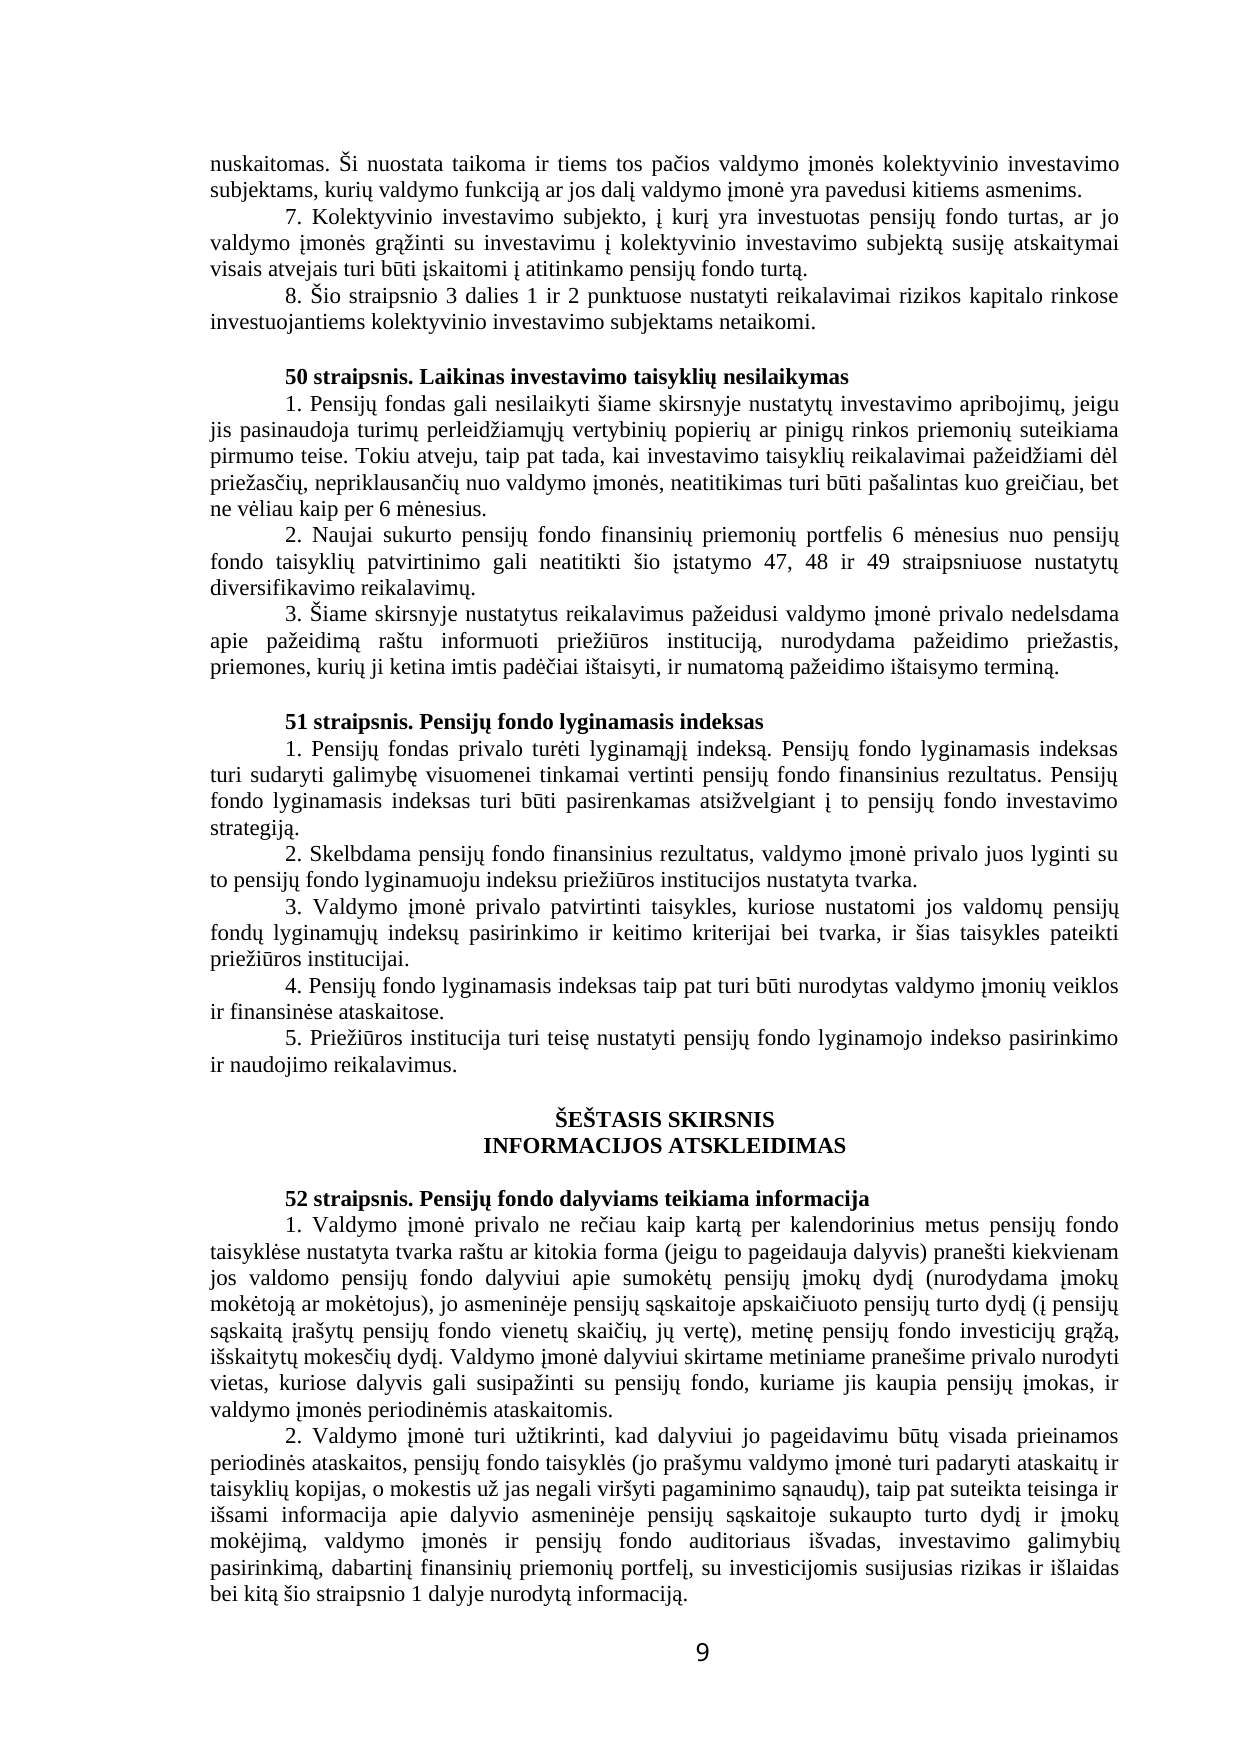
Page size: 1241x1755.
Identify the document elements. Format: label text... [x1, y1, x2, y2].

text 2. Valdymo įmonė turi užtikrinti, kad dalyviui jo pageidavimu būtų visada prieinamos periodinės ataskaitos, pensijų fondo taisyklės (jo prašymu valdymo įmonė turi padaryti ataskaitų ir taisyklių kopijas, o mokestis už jas negali viršyti pagaminimo sąnaudų), taip pat suteikta teisinga ir išsami informacija apie dalyvio asmeninėje pensijų sąskaitoje sukaupto turto dydį ir įmokų mokėjimą, valdymo įmonės ir pensijų fondo auditoriaus išvadas, investavimo galimybių pasirinkimą, dabartinį finansinių priemonių portfelį, su investicijomis susijusias rizikas ir išlaidas bei kitą šio straipsnio 1 dalyje nurodytą informaciją. [210, 1422, 1120, 1607]
text 3. Valdymo įmonė privalo patvirtinti taisykles, kuriose nustatomi jos valdomų pensijų fondų lyginamųjų indeksų pasirinkimo ir keitimo kriterijai bei tvarka, ir šias taisykles pateikti priežiūros institucijai. [210, 893, 1120, 972]
text 5. Priežiūros institucija turi teisę nustatyti pensijų fondo lyginamojo indekso pasirinkimo ir naudojimo reikalavimus. [210, 1024, 1120, 1077]
text 2. Naujai sukurto pensijų fondo finansinių priemonių portfelis 6 mėnesius nuo pensijų fondo taisyklių patvirtinimo gali neatitikti šio įstatymo 47, 48 ir 49 straipsniuose nustatytų diversifikavimo reikalavimų. [210, 521, 1120, 600]
text 8. Šio straipsnio 3 dalies 1 ir 2 punktuose nustatyti reikalavimai rizikos kapitalo rinkose investuojantiems kolektyvinio investavimo subjektams netaikomi. [210, 282, 1120, 334]
text 4. Pensijų fondo lyginamasis indeksas taip pat turi būti nurodytas valdymo įmonių veiklos ir finansinėse ataskaitose. [210, 972, 1120, 1024]
text 1. Pensijų fondas gali nesilaikyti šiame skirsnyje nustatytų investavimo apribojimų, jeigu jis pasinaudoja turimų perleidžiamųjų vertybinių popierių ar pinigų rinkos priemonių suteikiama pirmumo teise. Tokiu atveju, taip pat tada, kai investavimo taisyklių reikalavimai pažeidžiami dėl priežasčių, nepriklausančių nuo valdymo įmonės, neatitikimas turi būti pašalintas kuo greičiau, bet ne vėliau kaip per 6 mėnesius. [210, 389, 1120, 521]
text 52 straipsnis. Pensijų fondo dalyviams teikiama informacija [210, 1185, 1120, 1211]
text 50 straipsnis. Laikinas investavimo taisyklių nesilaikymas [210, 363, 1120, 389]
text nuskaitomas. Ši nuostata taikoma ir tiems tos pačios valdymo įmonės kolektyvinio investavimo subjektams, kurių valdymo funkciją ar jos dalį valdymo įmonė yra pavedusi kitiems asmenims. [210, 150, 1120, 203]
text 3. Šiame skirsnyje nustatytus reikalavimus pažeidusi valdymo įmonė privalo nedelsdama apie pažeidimą raštu informuoti priežiūros instituciją, nurodydama pažeidimo priežastis, priemones, kurių ji ketina imtis padėčiai ištaisyti, ir numatomą pažeidimo ištaisymo terminą. [210, 600, 1120, 679]
text 2. Skelbdama pensijų fondo finansinius rezultatus, valdymo įmonė privalo juos lyginti su to pensijų fondo lyginamuoju indeksu priežiūros institucijos nustatyta tvarka. [210, 840, 1120, 893]
text 51 straipsnis. Pensijų fondo lyginamasis indeksas [210, 708, 1120, 734]
text INFORMACIJOS ATSKLEIDIMAS [210, 1132, 1120, 1159]
text 1. Pensijų fondas privalo turėti lyginamąjį indeksą. Pensijų fondo lyginamasis indeksas turi sudaryti galimybę visuomenei tinkamai vertinti pensijų fondo finansinius rezultatus. Pensijų fondo lyginamasis indeksas turi būti pasirenkamas atsižvelgiant į to pensijų fondo investavimo strategiją. [210, 734, 1120, 840]
text 7. Kolektyvinio investavimo subjekto, į kurį yra investuotas pensijų fondo turtas, ar jo valdymo įmonės grąžinti su investavimu į kolektyvinio investavimo subjektą susiję atskaitymai visais atvejais turi būti įskaitomi į atitinkamo pensijų fondo turtą. [210, 203, 1120, 282]
text ŠEŠTASIS SKIRSNIS [210, 1106, 1120, 1132]
text 1. Valdymo įmonė privalo ne rečiau kaip kartą per kalendorinius metus pensijų fondo taisyklėse nustatyta tvarka raštu ar kitokia forma (jeigu to pageidauja dalyvis) pranešti kiekvienam jos valdomo pensijų fondo dalyviui apie sumokėtų pensijų įmokų dydį (nurodydama įmokų mokėtoją ar mokėtojus), jo asmeninėje pensijų sąskaitoje apskaičiuoto pensijų turto dydį (į pensijų sąskaitą įrašytų pensijų fondo vienetų skaičių, jų vertę), metinę pensijų fondo investicijų grąžą, išskaitytų mokesčių dydį. Valdymo įmonė dalyviui skirtame metiniame pranešime privalo nurodyti vietas, kuriose dalyvis gali susipažinti su pensijų fondo, kuriame jis kaupia pensijų įmokas, ir valdymo įmonės periodinėmis ataskaitomis. [210, 1211, 1120, 1422]
